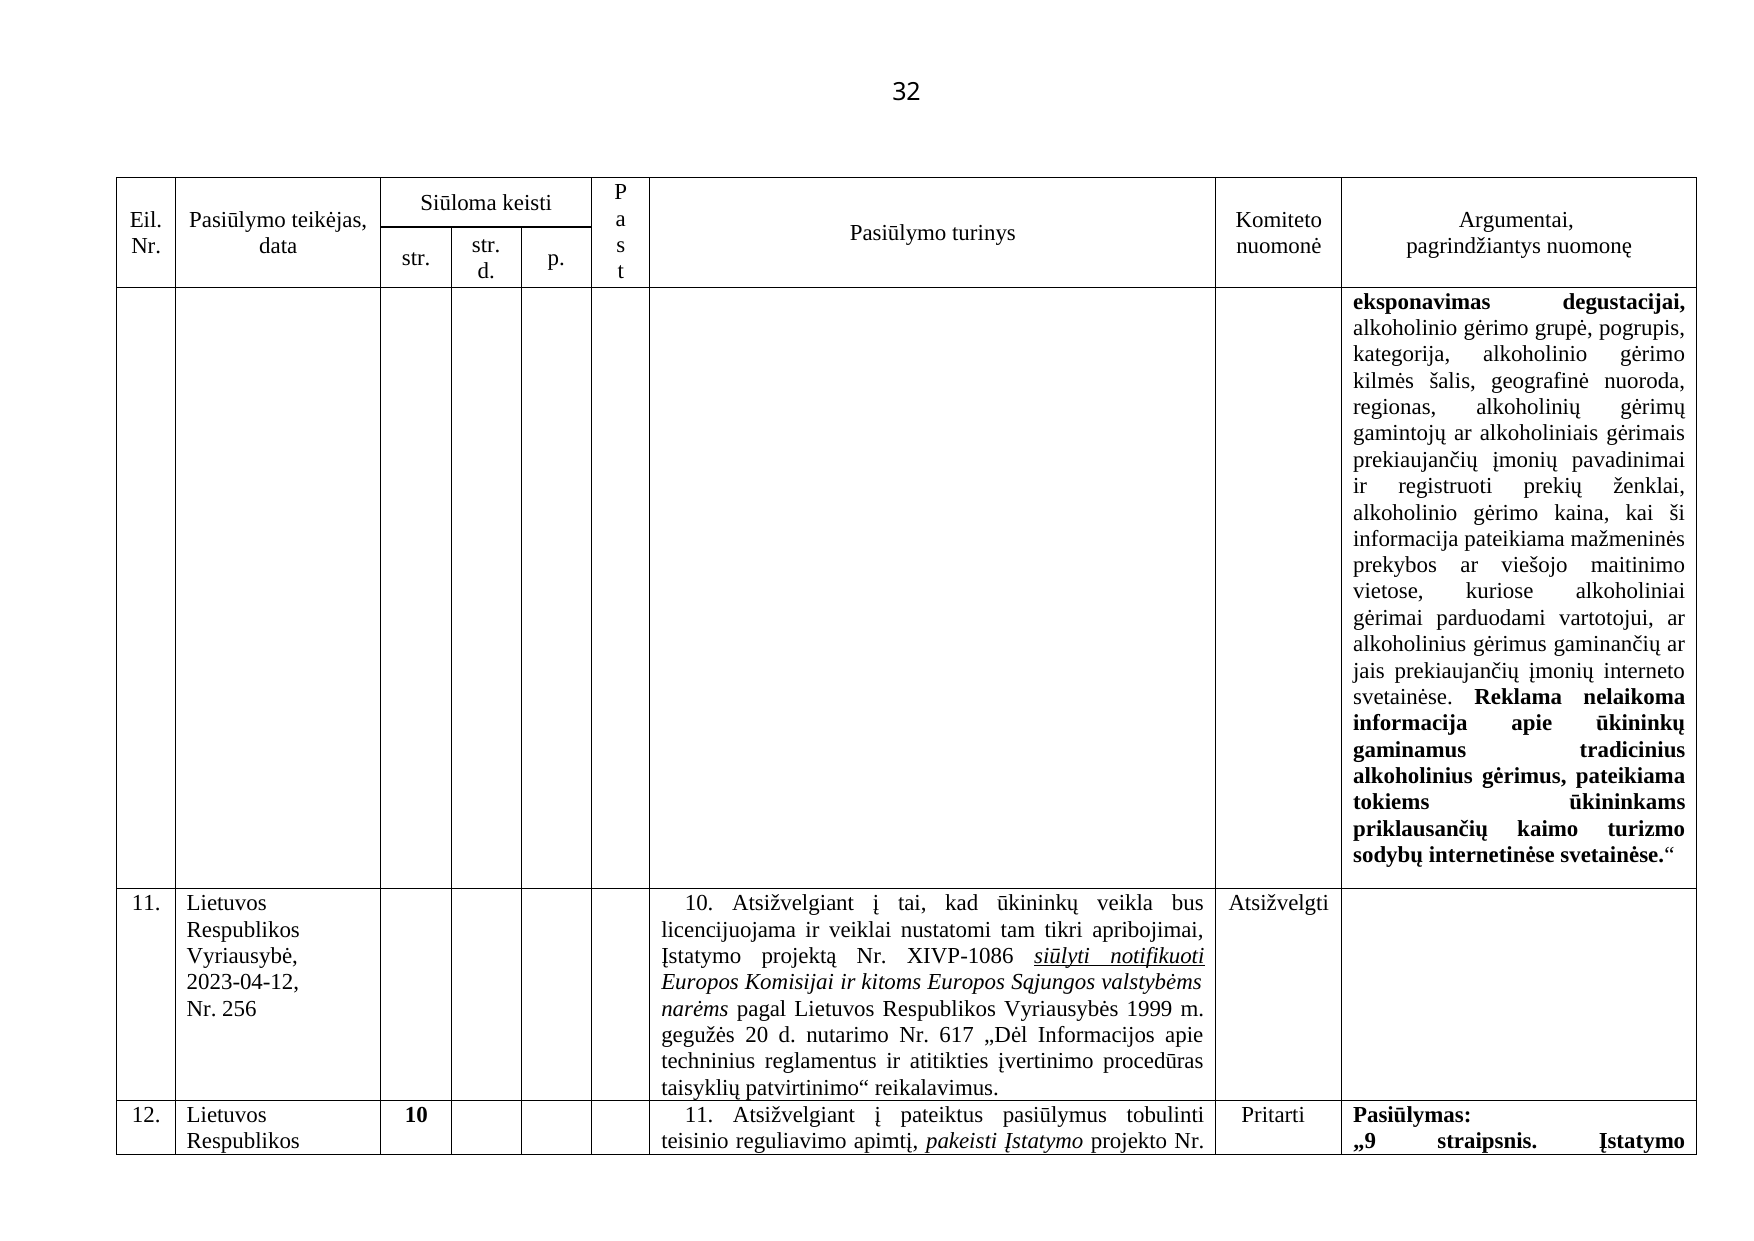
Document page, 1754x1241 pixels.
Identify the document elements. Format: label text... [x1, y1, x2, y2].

table_cell [452, 1101, 521, 1154]
table_header Komiteto nuomonė [1216, 178, 1341, 287]
table_cell [452, 288, 521, 888]
table_cell [522, 288, 591, 888]
table_cell str. [381, 228, 451, 287]
table_cell [381, 889, 451, 1100]
table_header Pastabos [592, 178, 649, 287]
table_cell [117, 288, 175, 888]
table_cell [176, 288, 380, 888]
table_cell [1216, 288, 1341, 888]
table_cell [522, 889, 591, 1100]
table_cell 10. Atsižvelgiant į tai, kad ūkininkų veikla bus licencijuojama ir veiklai nustatomi tam tikri apribojimai, Įstatymo projektą Nr. XIVP-1086 siūlyti notifikuoti Europos Komisijai ir kitoms Europos Sąjungos valstybėms narėms pagal Lietuvos Respublikos Vyriausybės 1999 m. gegužės 20 d. nutarimo Nr. 617 „Dėl Informacijos apie techninius reglamentus ir atitikties įvertinimo procedūras taisyklių patvirtinimo“ reikalavimus. [650, 889, 1215, 1100]
table_cell 11. [117, 889, 175, 1100]
table_cell Pasiūlymas: „9 straipsnis. Įstatymo [1342, 1101, 1696, 1154]
table_cell Lietuvos Respublikos Vyriausybė, 2023-04-12, Nr. 256 [176, 889, 380, 1100]
table_cell Atsižvelgti [1216, 889, 1341, 1100]
table_header Pasiūlymo turinys [650, 178, 1215, 287]
table_header Pasiūlymo teikėjas, data [176, 178, 380, 287]
table_cell [650, 288, 1215, 888]
table_cell [522, 1101, 591, 1154]
table_cell [381, 288, 451, 888]
table_cell [452, 889, 521, 1100]
table_cell Lietuvos Respublikos [176, 1101, 380, 1154]
table_header Siūloma keisti [381, 178, 591, 226]
table_cell [592, 889, 649, 1100]
table_cell p. [522, 228, 591, 287]
table_cell str. d. [452, 228, 521, 287]
table_cell eksponavimas degustacijai, alkoholinio gėrimo grupė, pogrupis, kategorija, alkoholinio gėrimo kilmės šalis, geografinė nuoroda, regionas, alkoholinių gėrimų gamintojų ar alkoholiniais gėrimais prekiaujančių įmonių pavadinimai ir registruoti prekių ženklai, alkoholinio gėrimo kaina, kai ši informacija pateikiama mažmeninės prekybos ar viešojo maitinimo vietose, kuriose alkoholiniai gėrimai parduodami vartotojui, ar alkoholinius gėrimus gaminančių ar jais prekiaujančių įmonių interneto svetainėse. Reklama nelaikoma informacija apie ūkininkų gaminamus tradicinius alkoholinius gėrimus, pateikiama tokiems ūkininkams priklausančių kaimo turizmo sodybų internetinėse svetainėse.“ [1342, 288, 1696, 888]
table_cell 11. Atsižvelgiant į pateiktus pasiūlymus tobulinti teisinio reguliavimo apimtį, pakeisti Įstatymo projekto Nr. [650, 1101, 1215, 1154]
table_cell [592, 288, 649, 888]
table_header Argumentai, pagrindžiantys nuomonę [1342, 178, 1696, 287]
table_cell 10 [381, 1101, 451, 1154]
table_cell Pritarti [1216, 1101, 1341, 1154]
table_header Eil. Nr. [117, 178, 175, 287]
table_cell [592, 1101, 649, 1154]
table_cell 12. [117, 1101, 175, 1154]
table_cell [1342, 889, 1696, 1100]
